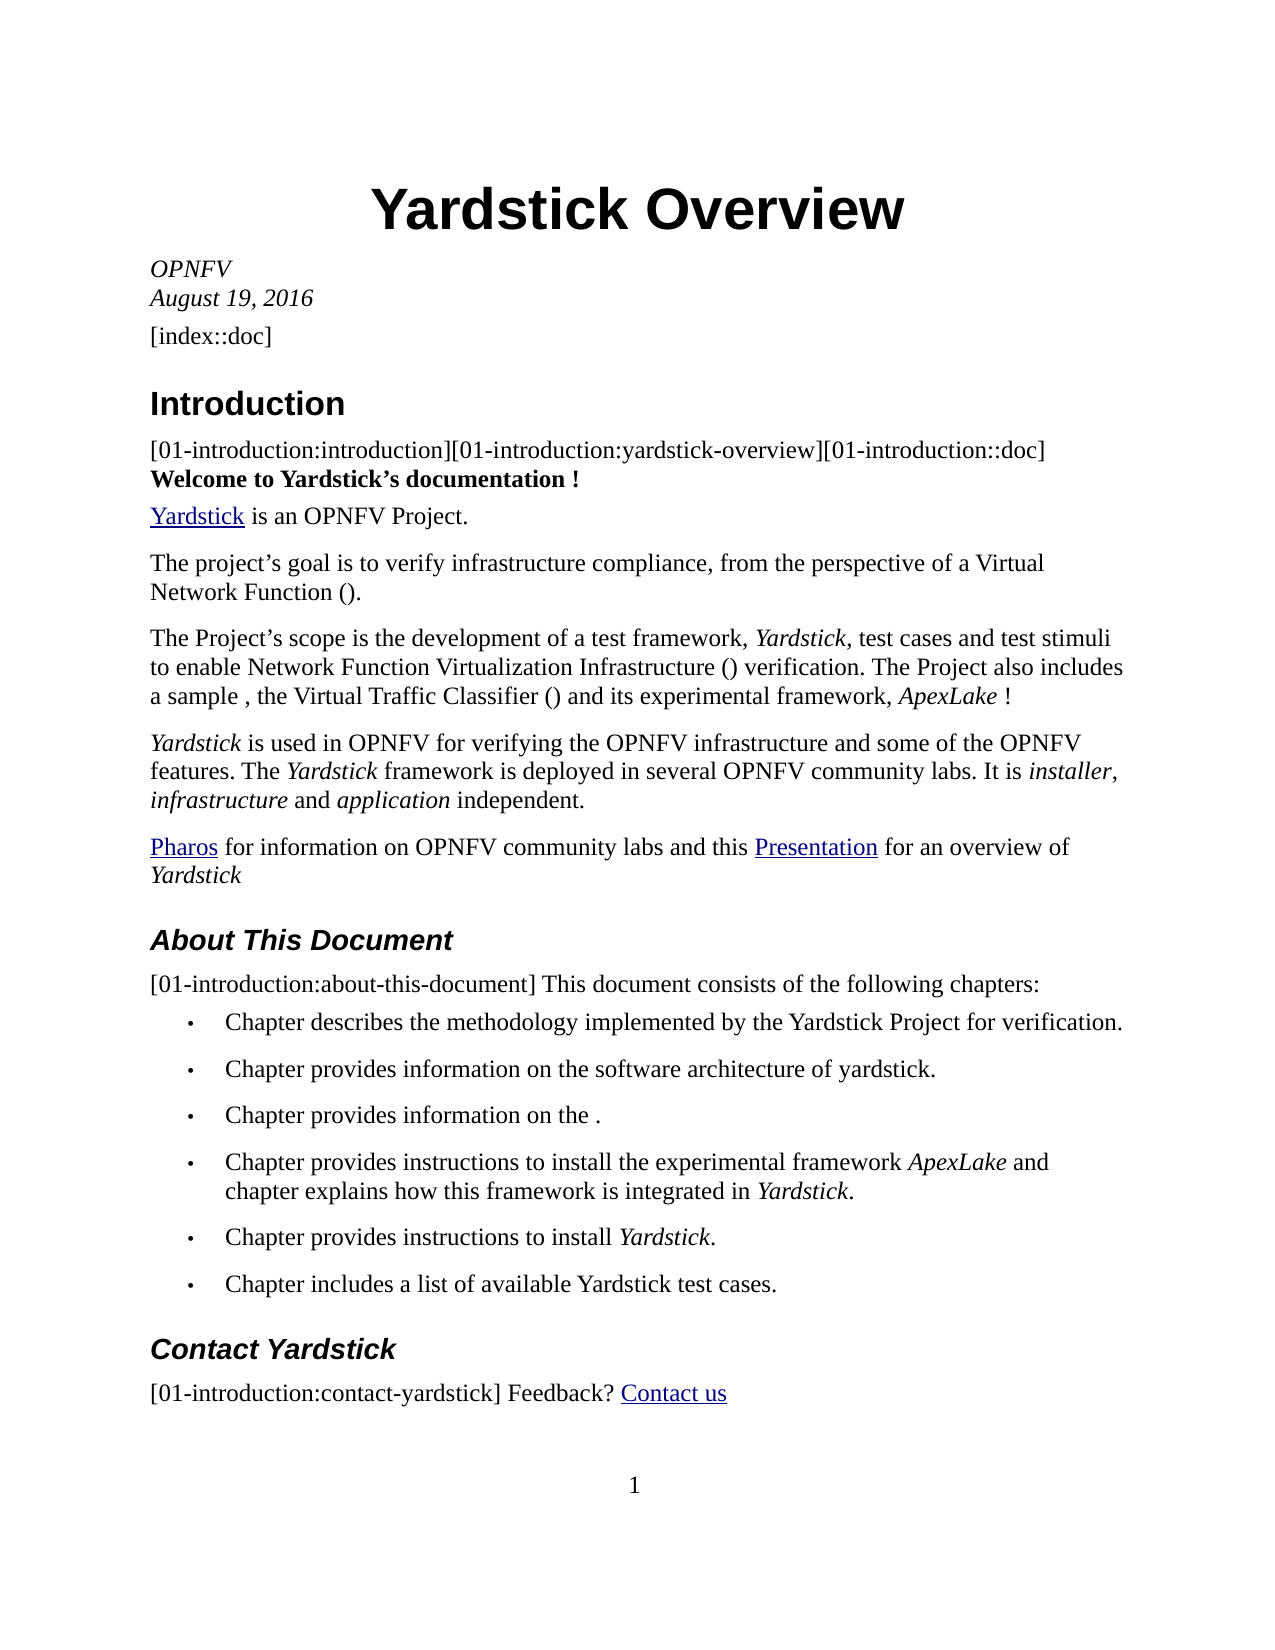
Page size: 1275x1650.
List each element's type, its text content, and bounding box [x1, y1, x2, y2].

list Chapter provides instructions to install the experimental framework ApexLake and chapter explains how this framework is integrated in Yardstick. [187, 1147, 1125, 1204]
text The project’s goal is to verify infrastructure compliance, from the perspective of a Virtual Network Function (). [150, 548, 1125, 606]
list Chapter describes the methodology implemented by the Yardstick Project for verification. [187, 1007, 1125, 1036]
text OPNFV [150, 254, 1125, 283]
subtitle About This Document [150, 923, 1125, 957]
subtitle Introduction [150, 384, 1125, 422]
text August 19, 2016 [150, 283, 1125, 312]
text [01-introduction:contact-yardstick] Feedback? Contact us [150, 1378, 1125, 1407]
text Yardstick is an OPNFV Project. [150, 501, 1125, 530]
title Yardstick Overview [150, 175, 1125, 242]
text Yardstick is used in OPNFV for verifying the OPNFV infrastructure and some of the OPNFV features. The Yardstick framework is deployed in several OPNFV community labs. It is installer, infrastructure and application independent. [150, 728, 1125, 814]
text [index::doc] [150, 321, 1125, 350]
list Chapter includes a list of available Yardstick test cases. [187, 1269, 1125, 1298]
list Chapter provides information on the . [187, 1100, 1125, 1129]
list Chapter provides instructions to install Yardstick. [187, 1222, 1125, 1251]
text [01-introduction:introduction][01-introduction:yardstick-overview][01-introduction::doc] Welcome to Yardstick’s documentation ! [150, 435, 1125, 492]
subtitle Contact Yardstick [150, 1332, 1125, 1365]
text The Project’s scope is the development of a test framework, Yardstick, test cases and test stimuli to enable Network Function Virtualization Infrastructure () verification. The Project also includes a sample , the Virtual Traffic Classifier () and its experimental framework, ApexLake ! [150, 623, 1125, 710]
list Chapter provides information on the software architecture of yardstick. [187, 1054, 1125, 1082]
text Pharos for information on OPNFV community labs and this Presentation for an overview of Yardstick [150, 832, 1125, 889]
text [01-introduction:about-this-document] This document consists of the following chapters: [150, 969, 1125, 998]
